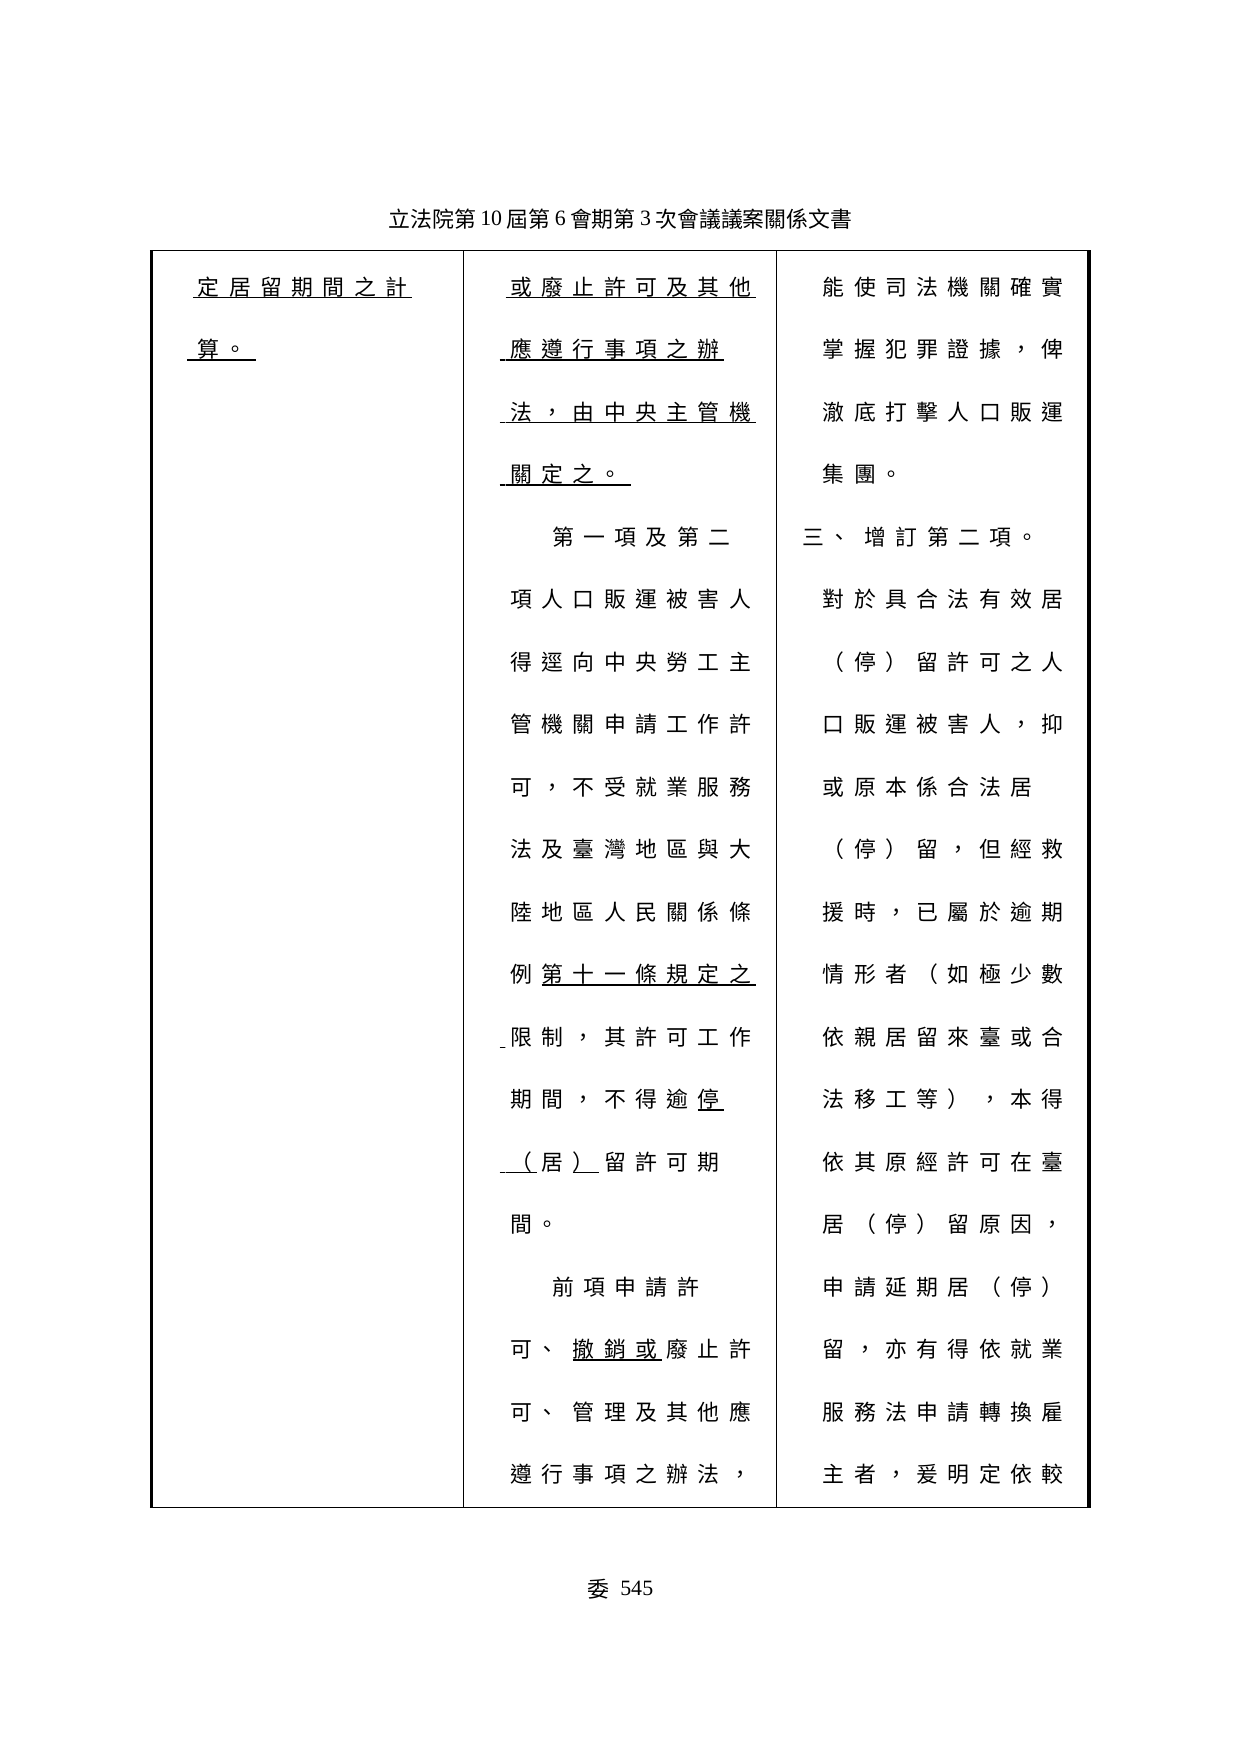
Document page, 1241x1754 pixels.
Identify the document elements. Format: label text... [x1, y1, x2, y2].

table_cell 或廢止許可及其他應遵行事項之辦法，由中央主管機關定之。 第一項及第二項人口販運被害人得逕向中央勞工主管機關申請工作許可，不受就業服務法及臺灣地區與大陸地區人民關係條例第十一條規定之限制，其許可工作期間，不得逾停（居）留許可期間。 前項申請許可、撤銷或廢止許可、管理及其他應遵行事項之辦法， [464, 251, 776, 1507]
table_cell 能使司法機關確實掌握犯罪證據，俾澈底打擊人口販運集團。 三、增訂第二項。對於具合法有效居（停）留許可之人口販運被害人，抑或原本係合法居（停）留，但經救援時，已屬於逾期情形者（如極少數依親居留來臺或合法移工等），本得依其原經許可在臺居（停）留原因，申請延期居（停）留，亦有得依就業服務法申請轉換雇主者，爰明定依較 [777, 251, 1087, 1507]
table_cell 定居留期間之計算。 [153, 251, 463, 1507]
